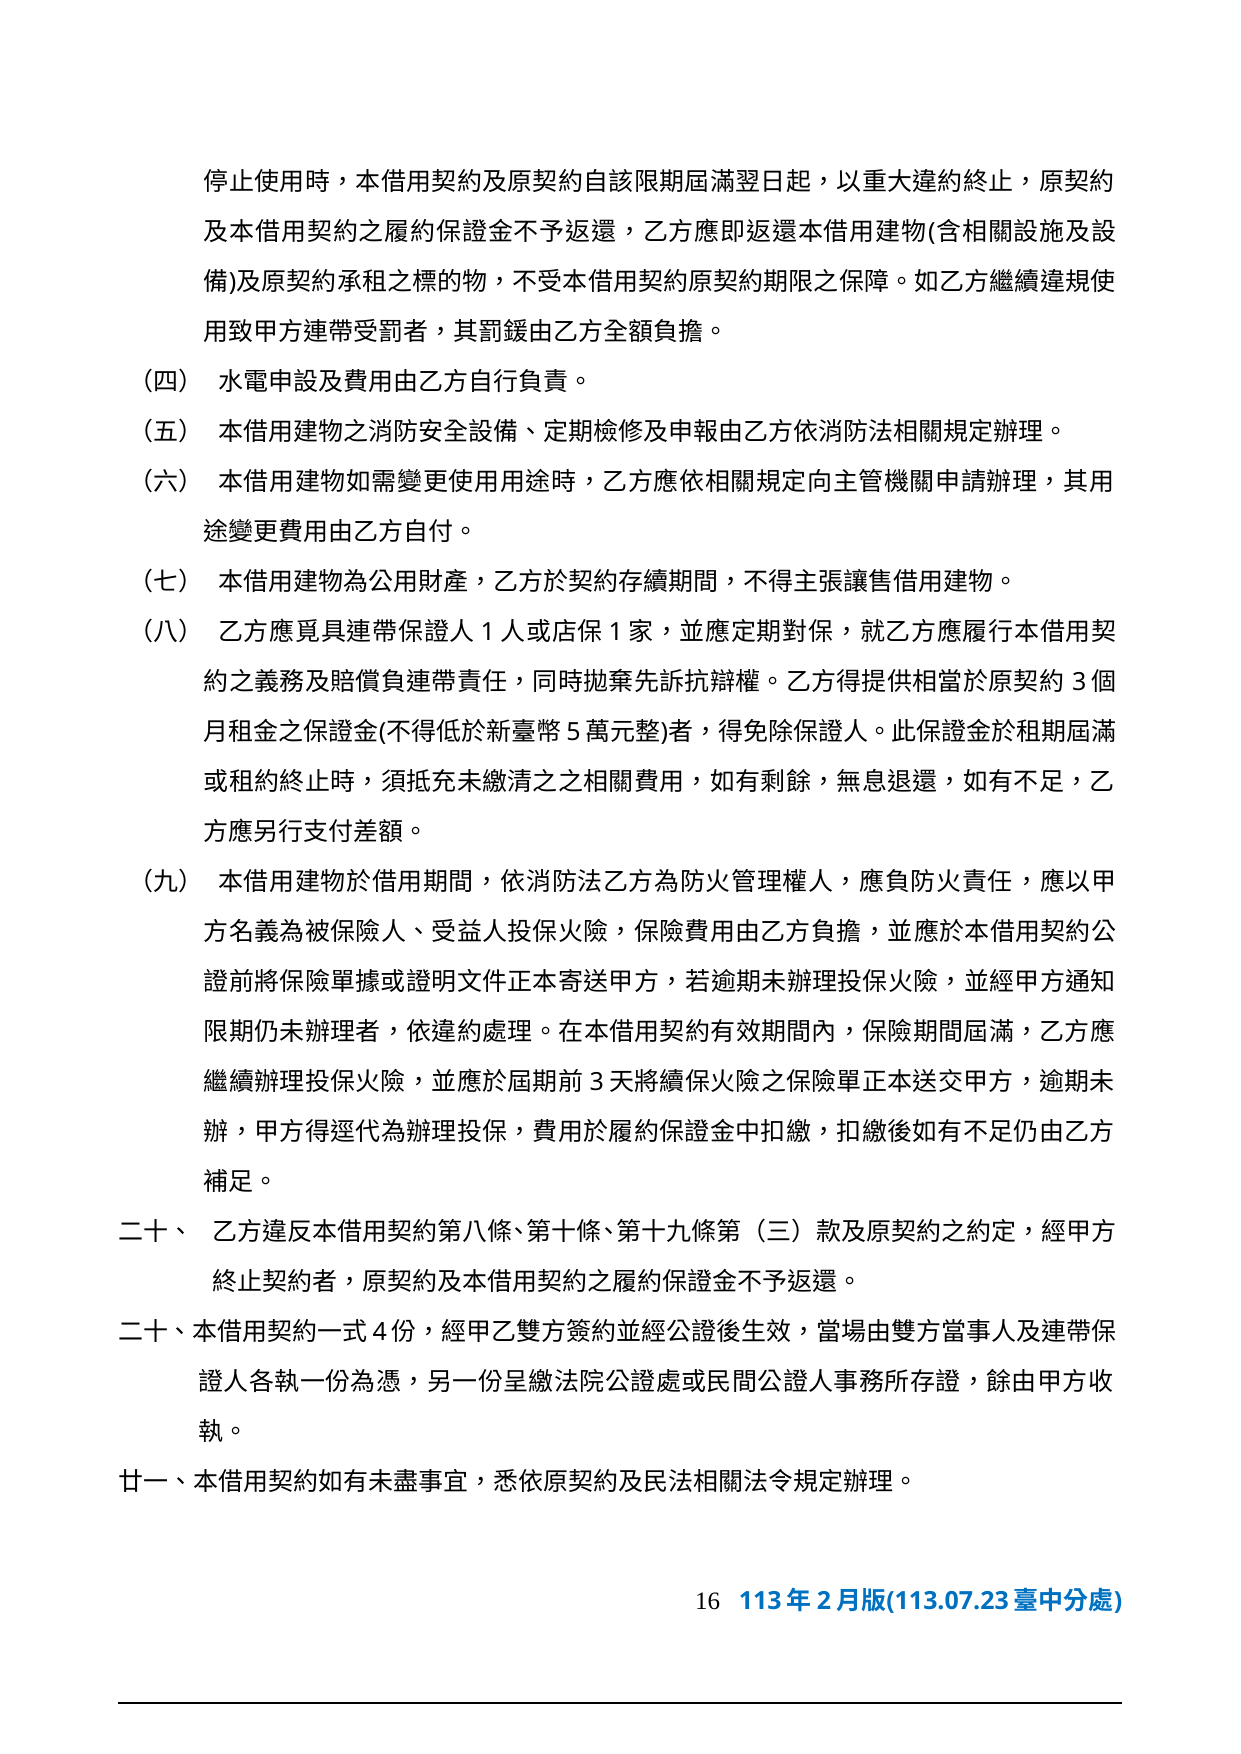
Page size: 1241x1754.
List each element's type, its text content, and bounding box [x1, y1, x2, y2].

list 本借用建物之消防安全設備、定期檢修及申報由乙方依消防法相關規定辦理。 [129, 400, 1116, 450]
list 本借用建物為公用財產，乙方於契約存續期間，不得主張讓售借用建物。 [129, 550, 1116, 600]
list 本借用建物於借用期間，依消防法乙方為防火管理權人，應負防火責任，應以甲方名義為被保險人、受益人投保火險，保險費用由乙方負擔，並應於本借用契約公證前將保險單據或證明文件正本寄送甲方，若逾期未辦理投保火險，並經甲方通知限期仍未辦理者，依違約處理。在本借用契約有效期間內，保險期間屆滿，乙方應繼續辦理投保火險，並應於屆期前3天將續保火險之保險單正本送交甲方，逾期未辦，甲方得逕代為辦理投保，費用於履約保證金中扣繳，扣繳後如有不足仍由乙方補足。 [129, 850, 1116, 1200]
list 本借用建物如需變更使用用途時，乙方應依相關規定向主管機關申請辦理，其用途變更費用由乙方自付。 [129, 450, 1116, 550]
list 乙方應覓具連帶保證人1人或店保1家，並應定期對保，就乙方應履行本借用契約之義務及賠償負連帶責任，同時拋棄先訴抗辯權。乙方得提供相當於原契約3個月租金之保證金(不得低於新臺幣5萬元整)者，得免除保證人。此保證金於租期屆滿或租約終止時，須抵充未繳清之之相關費用，如有剩餘，無息退還，如有不足，乙方應另行支付差額。 [129, 600, 1116, 850]
list 停止使用時，本借用契約及原契約自該限期屆滿翌日起，以重大違約終止，原契約及本借用契約之履約保證金不予返還，乙方應即返還本借用建物(含相關設施及設備)及原契約承租之標的物，不受本借用契約原契約期限之保障。如乙方繼續違規使用致甲方連帶受罰者，其罰鍰由乙方全額負擔。 [129, 150, 1116, 350]
list 水電申設及費用由乙方自行負責。 [129, 350, 1116, 400]
text 廿一、本借用契約如有未盡事宜，悉依原契約及民法相關法令規定辦理。 [118, 1450, 1122, 1500]
text 二十、本借用契約一式4份，經甲乙雙方簽約並經公證後生效，當場由雙方當事人及連帶保證人各執一份為憑，另一份呈繳法院公證處或民間公證人事務所存證，餘由甲方收執。 [118, 1300, 1116, 1450]
list 乙方違反本借用契約第八條、第十條、第十九條第（三）款及原契約之約定，經甲方終止契約者，原契約及本借用契約之履約保證金不予返還。 [118, 1200, 1116, 1300]
